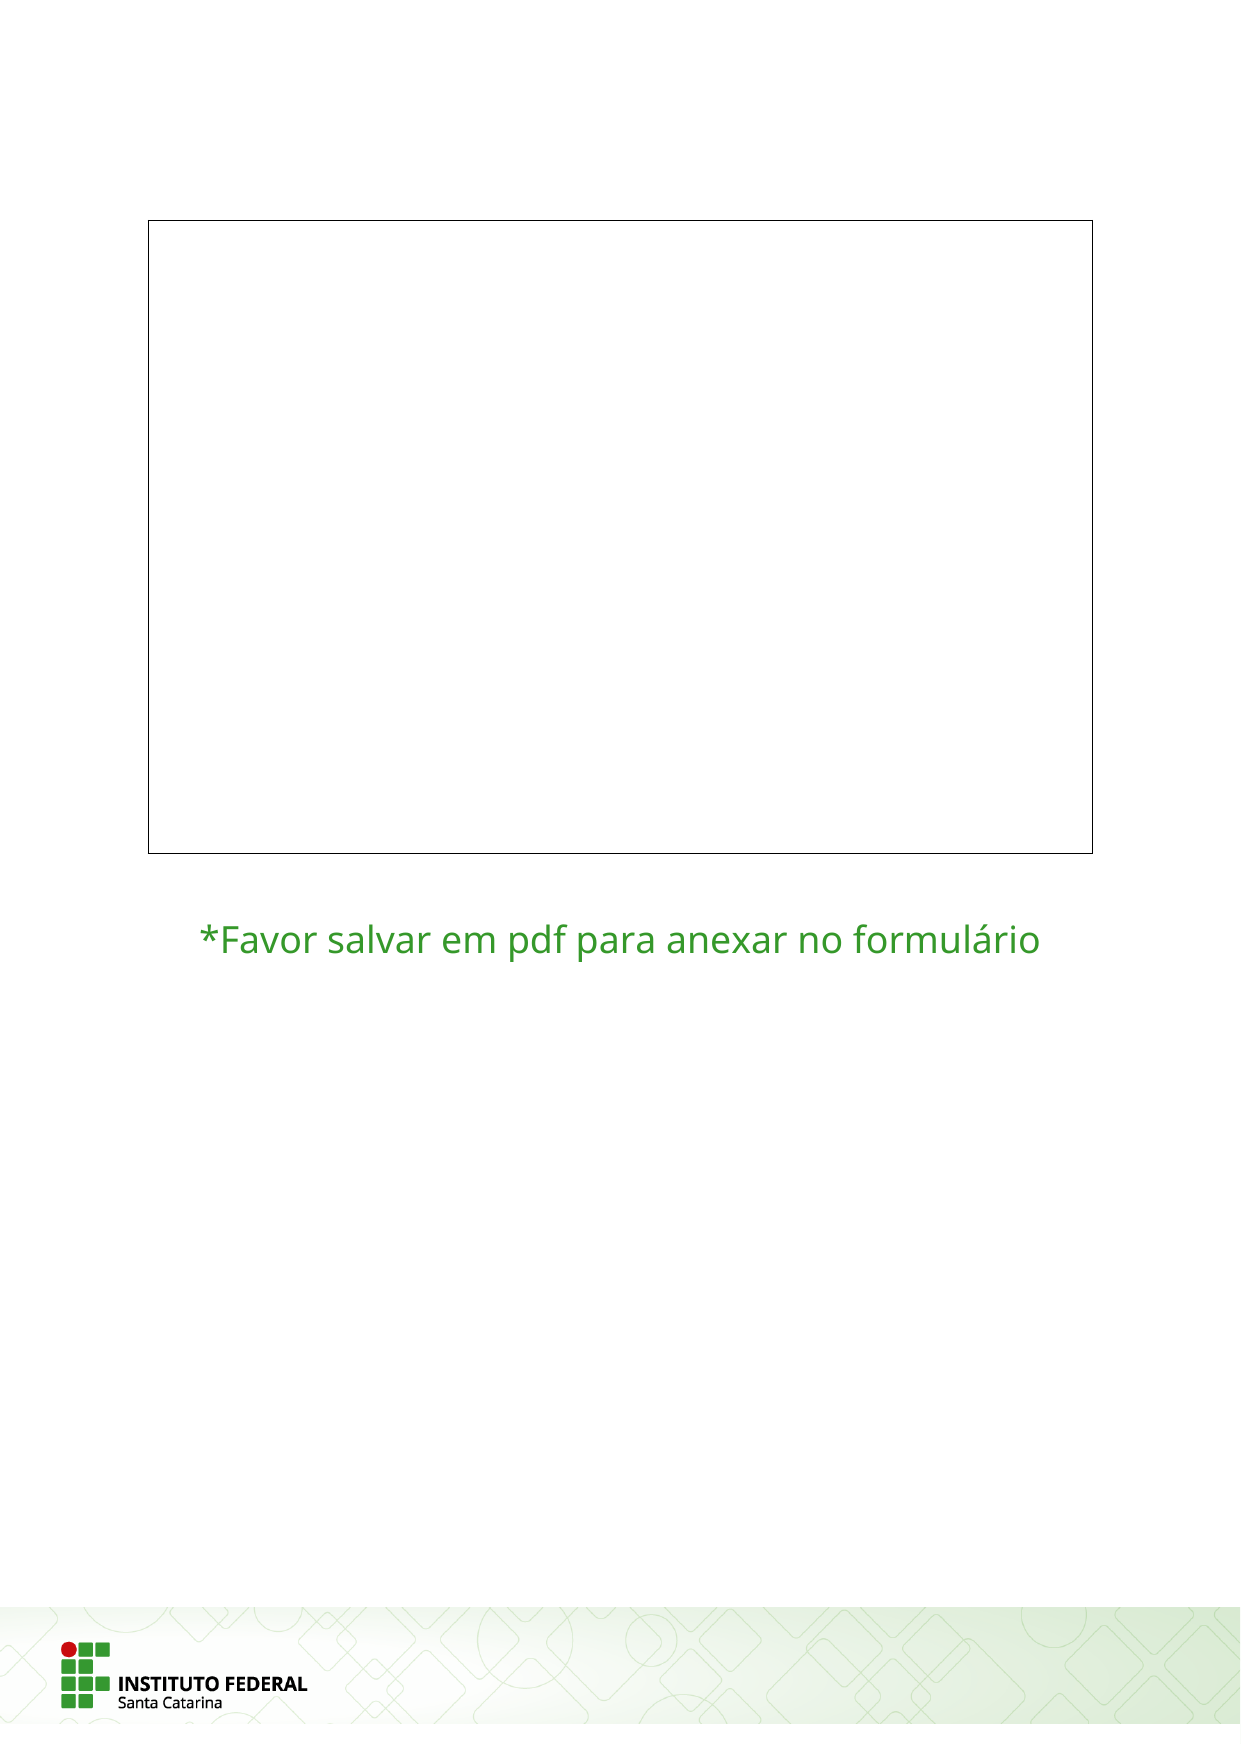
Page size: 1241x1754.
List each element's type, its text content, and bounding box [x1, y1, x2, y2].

subtitle *Favor salvar em pdf para anexar no formulário [148, 913, 1092, 964]
table_header [149, 221, 1092, 852]
picture [0, 1607, 1241, 1744]
